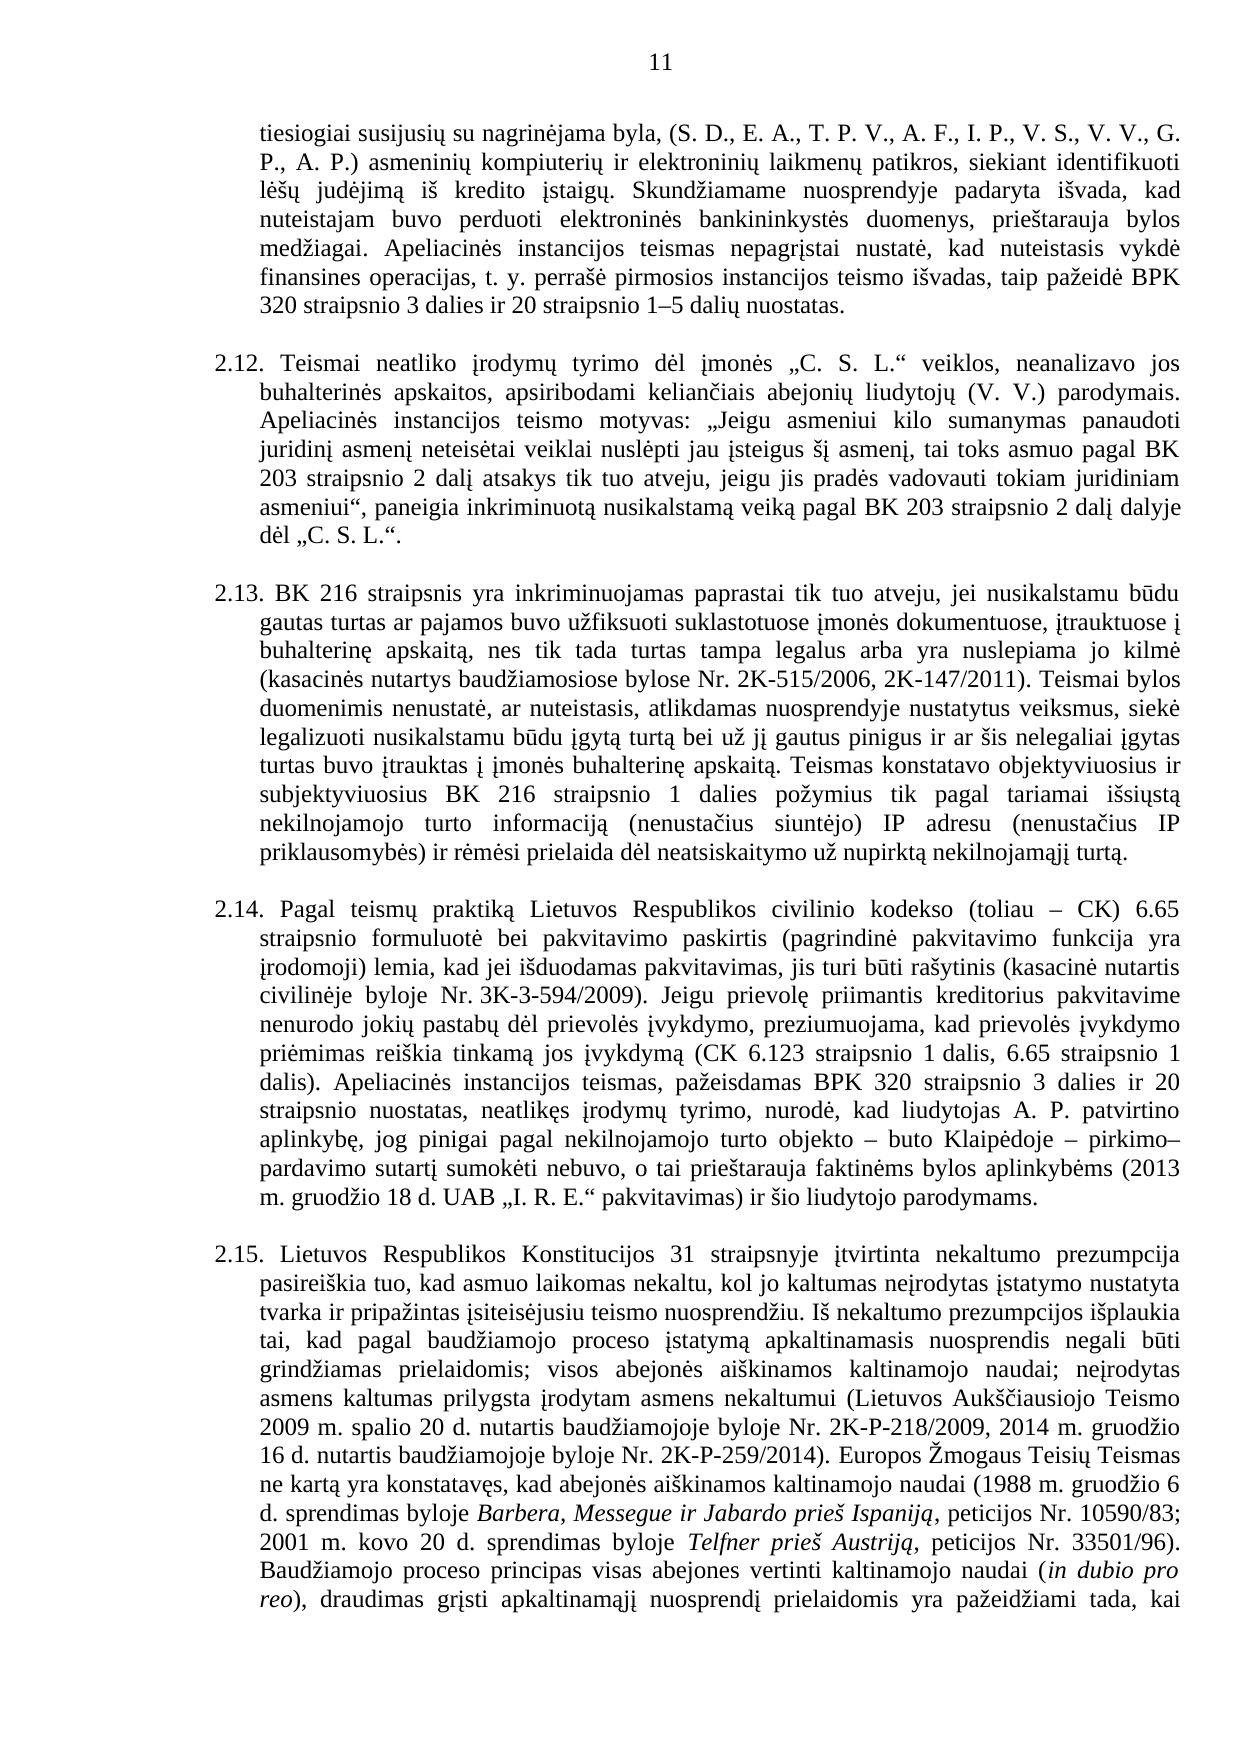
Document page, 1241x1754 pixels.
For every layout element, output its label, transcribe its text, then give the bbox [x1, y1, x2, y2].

text 2.14. Pagal teismų praktiką Lietuvos Respublikos civilinio kodekso (toliau – CK) 6.65 straipsnio formuluotė bei pakvitavimo paskirtis (pagrindinė pakvitavimo funkcija yra įrodomoji) lemia, kad jei išduodamas pakvitavimas, jis turi būti rašytinis (kasacinė nutartis civilinėje byloje Nr. 3K-3-594/2009). Jeigu prievolę priimantis kreditorius pakvitavime nenurodo jokių pastabų dėl prievolės įvykdymo, preziumuojama, kad prievolės įvykdymo priėmimas reiškia tinkamą jos įvykdymą (CK 6.123 straipsnio 1 dalis, 6.65 straipsnio 1 dalis). Apeliacinės instancijos teismas, pažeisdamas BPK 320 straipsnio 3 dalies ir 20 straipsnio nuostatas, neatlikęs įrodymų tyrimo, nurodė, kad liudytojas A. P. patvirtino aplinkybę, jog pinigai pagal nekilnojamojo turto objekto – buto Klaipėdoje – pirkimo–pardavimo sutartį sumokėti nebuvo, o tai prieštarauja faktinėms bylos aplinkybėms (2013 m. gruodžio 18 d. UAB „I. R. E.“ pakvitavimas) ir šio liudytojo parodymams. [214, 894, 1181, 1211]
text 2.12. Teismai neatliko įrodymų tyrimo dėl įmonės „C. S. L.“ veiklos, neanalizavo jos buhalterinės apskaitos, apsiribodami keliančiais abejonių liudytojų (V. V.) parodymais. Apeliacinės instancijos teismo motyvas: „Jeigu asmeniui kilo sumanymas panaudoti juridinį asmenį neteisėtai veiklai nuslėpti jau įsteigus šį asmenį, tai toks asmuo pagal BK 203 straipsnio 2 dalį atsakys tik tuo atveju, jeigu jis pradės vadovauti tokiam juridiniam asmeniui“, paneigia inkriminuotą nusikalstamą veiką pagal BK 203 straipsnio 2 dalį dalyje dėl „C. S. L.“. [214, 348, 1181, 549]
text 2.13. BK 216 straipsnis yra inkriminuojamas paprastai tik tuo atveju, jei nusikalstamu būdu gautas turtas ar pajamos buvo užfiksuoti suklastotuose įmonės dokumentuose, įtrauktuose į buhalterinę apskaitą, nes tik tada turtas tampa legalus arba yra nuslepiama jo kilmė (kasacinės nutartys baudžiamosiose bylose Nr. 2K-515/2006, 2K-147/2011). Teismai bylos duomenimis nenustatė, ar nuteistasis, atlikdamas nuosprendyje nustatytus veiksmus, siekė legalizuoti nusikalstamu būdu įgytą turtą bei už jį gautus pinigus ir ar šis nelegaliai įgytas turtas buvo įtrauktas į įmonės buhalterinę apskaitą. Teismas konstatavo objektyviuosius ir subjektyviuosius BK 216 straipsnio 1 dalies požymius tik pagal tariamai išsiųstą nekilnojamojo turto informaciją (nenustačius siuntėjo) IP adresu (nenustačius IP priklausomybės) ir rėmėsi prielaida dėl neatsiskaitymo už nupirktą nekilnojamąjį turtą. [214, 578, 1181, 866]
text tiesiogiai susijusių su nagrinėjama byla, (S. D., E. A., T. P. V., A. F., I. P., V. S., V. V., G. P., A. P.) asmeninių kompiuterių ir elektroninių laikmenų patikros, siekiant identifikuoti lėšų judėjimą iš kredito įstaigų. Skundžiamame nuosprendyje padaryta išvada, kad nuteistajam buvo perduoti elektroninės bankininkystės duomenys, prieštarauja bylos medžiagai. Apeliacinės instancijos teismas nepagrįstai nustatė, kad nuteistasis vykdė finansines operacijas, t. y. perrašė pirmosios instancijos teismo išvadas, taip pažeidė BPK 320 straipsnio 3 dalies ir 20 straipsnio 1–5 dalių nuostatas. [214, 118, 1181, 319]
text 2.15. Lietuvos Respublikos Konstitucijos 31 straipsnyje įtvirtinta nekaltumo prezumpcija pasireiškia tuo, kad asmuo laikomas nekaltu, kol jo kaltumas neįrodytas įstatymo nustatyta tvarka ir pripažintas įsiteisėjusiu teismo nuosprendžiu. Iš nekaltumo prezumpcijos išplaukia tai, kad pagal baudžiamojo proceso įstatymą apkaltinamasis nuosprendis negali būti grindžiamas prielaidomis; visos abejonės aiškinamos kaltinamojo naudai; neįrodytas asmens kaltumas prilygsta įrodytam asmens nekaltumui (Lietuvos Aukščiausiojo Teismo 2009 m. spalio 20 d. nutartis baudžiamojoje byloje Nr. 2K-P-218/2009, 2014 m. gruodžio 16 d. nutartis baudžiamojoje byloje Nr. 2K-P-259/2014). Europos Žmogaus Teisių Teismas ne kartą yra konstatavęs, kad abejonės aiškinamos kaltinamojo naudai (1988 m. gruodžio 6 d. sprendimas byloje Barbera, Messegue ir Jabardo prieš Ispaniją, peticijos Nr. 10590/83; 2001 m. kovo 20 d. sprendimas byloje Telfner prieš Austriją, peticijos Nr. 33501/96). Baudžiamojo proceso principas visas abejones vertinti kaltinamojo naudai (in dubio pro reo), draudimas grįsti apkaltinamąjį nuosprendį prielaidomis yra pažeidžiami tada, kai [214, 1239, 1181, 1613]
